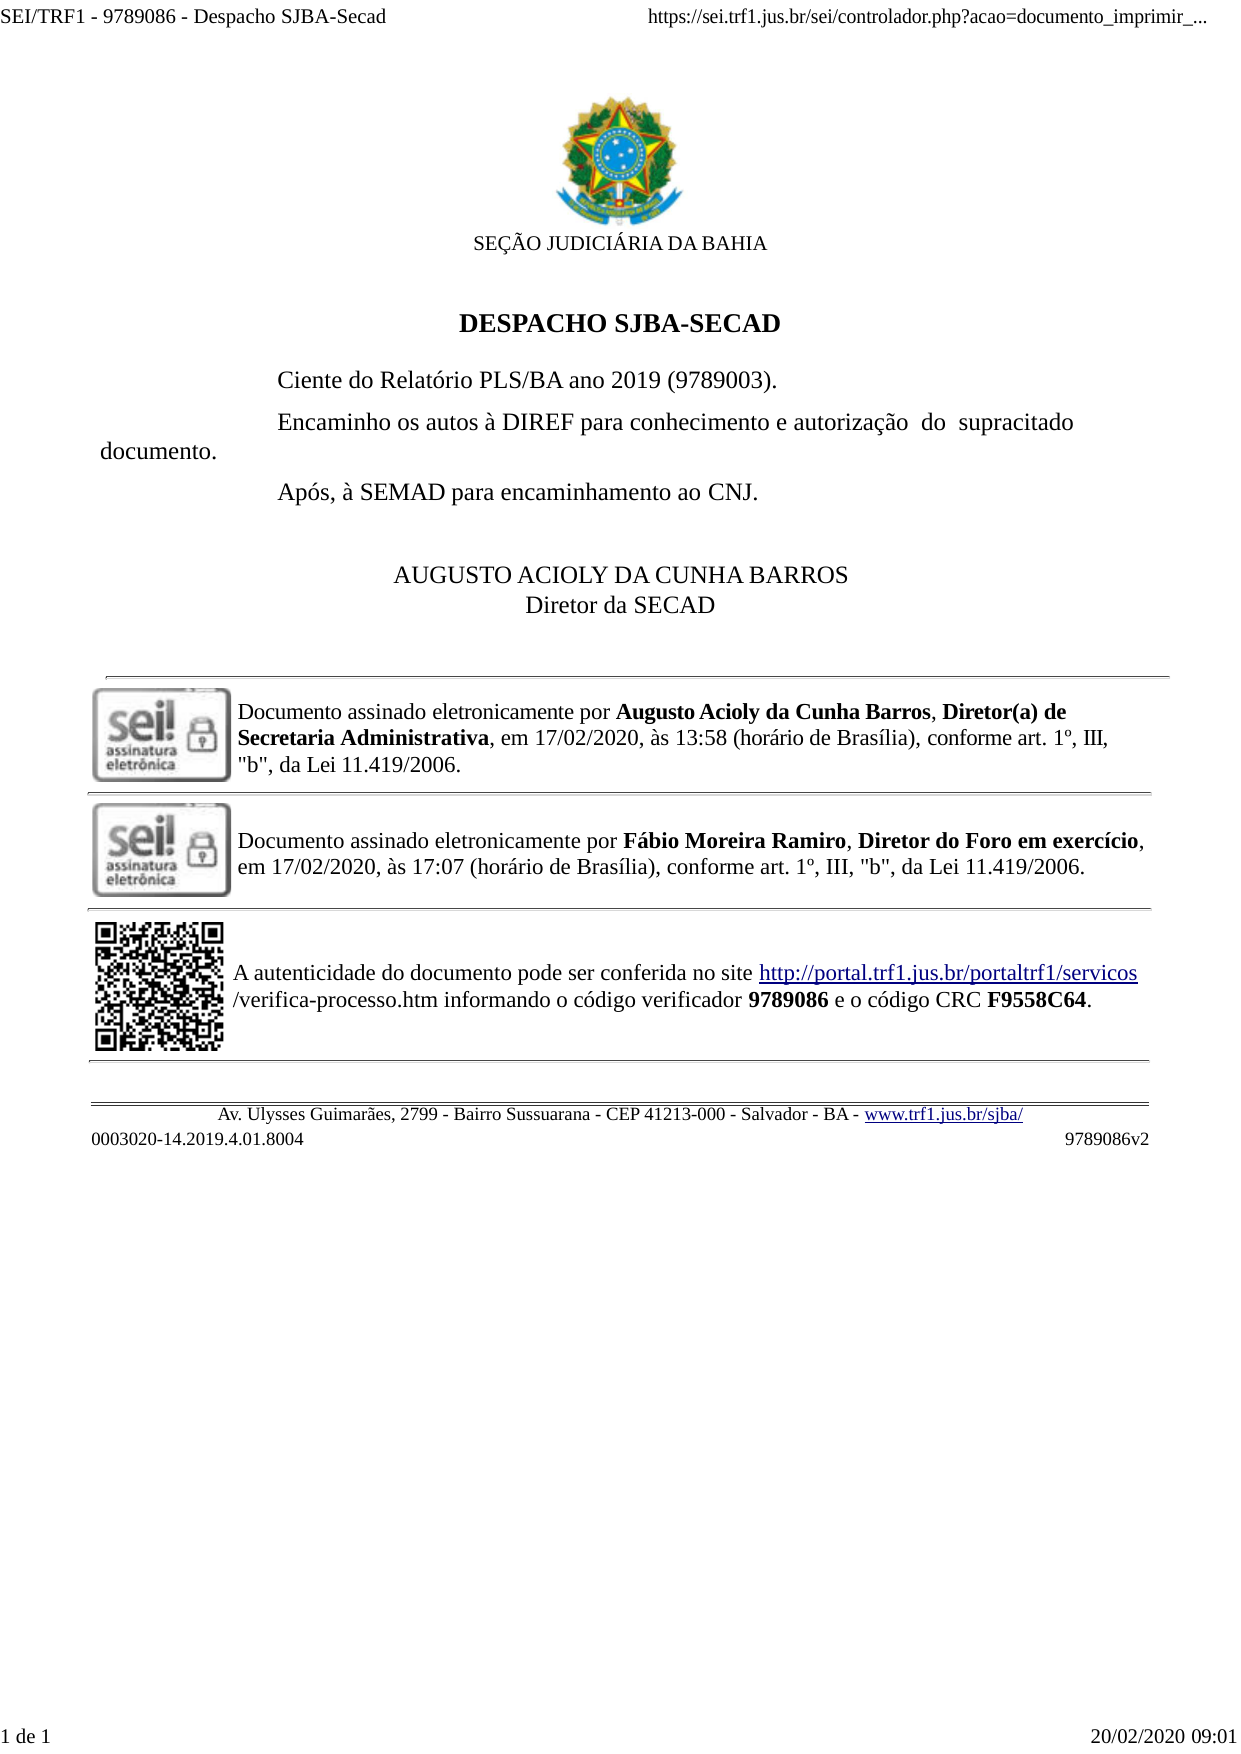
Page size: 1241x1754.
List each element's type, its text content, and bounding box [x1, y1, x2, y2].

subtitle documento. [100, 436, 218, 465]
picture [92, 688, 232, 782]
text A autenticidade do documento pode ser conferida no site http://portal.trf1.jus.br/portaltrf1/servicos [233, 959, 1240, 986]
picture [95, 922, 224, 1051]
text Encaminho os autos à DIREF para conhecimento e autorização do supracitado Após, à SEMAD para encaminhamento ao CNJ. [277, 407, 1134, 506]
text Ciente do Relatório PLS/BA ano 2019 (9789003). [277, 365, 1240, 394]
text Documento assinado eletronicamente por Fábio Moreira Ramiro, Diretor do Foro em exercício, em 17/02/2020, às 17:07 (horário de Brasília), conforme art. 1º, III, "b", da Lei 11.419/2006. [237, 827, 1149, 880]
picture [551, 93, 688, 229]
picture [92, 803, 232, 897]
text 1 de 1 20/02/2020 09:01 [0, 1724, 1240, 1748]
text /verifica-processo.htm informando o código verificador 9789086 e o código CRC F9558C64. [233, 986, 1240, 1013]
text SEÇÃO JUDICIÁRIA DA BAHIA [116, 92, 1124, 254]
text SEI/TRF1 - 9789086 - Despacho SJBA-Secad https://sei.trf1.jus.br/sei/controlador.php?acao=documento_imprimir_... [0, 6, 1240, 28]
text AUGUSTO ACIOLY DA CUNHA BARROS [387, 560, 855, 589]
text Av. Ulysses Guimarães, 2799 - Bairro Sussuarana - CEP 41213-000 - Salvador - BA - www.trf1.jus.br/sjba/ [116, 1095, 1124, 1124]
text Documento assinado eletronicamente por Augusto Acioly da Cunha Barros, Diretor(a) de Secretaria Administrativa, em 17/02/2020, às 13:58 (horário de Brasília), conforme art. 1º, III, "b", da Lei 11.419/2006. [237, 698, 1140, 777]
text Diretor da SECAD [385, 590, 855, 618]
text 0003020-14.2019.4.01.8004 9789086v2 [0, 1128, 1240, 1149]
text DESPACHO SJBA-SECAD [116, 307, 1124, 338]
